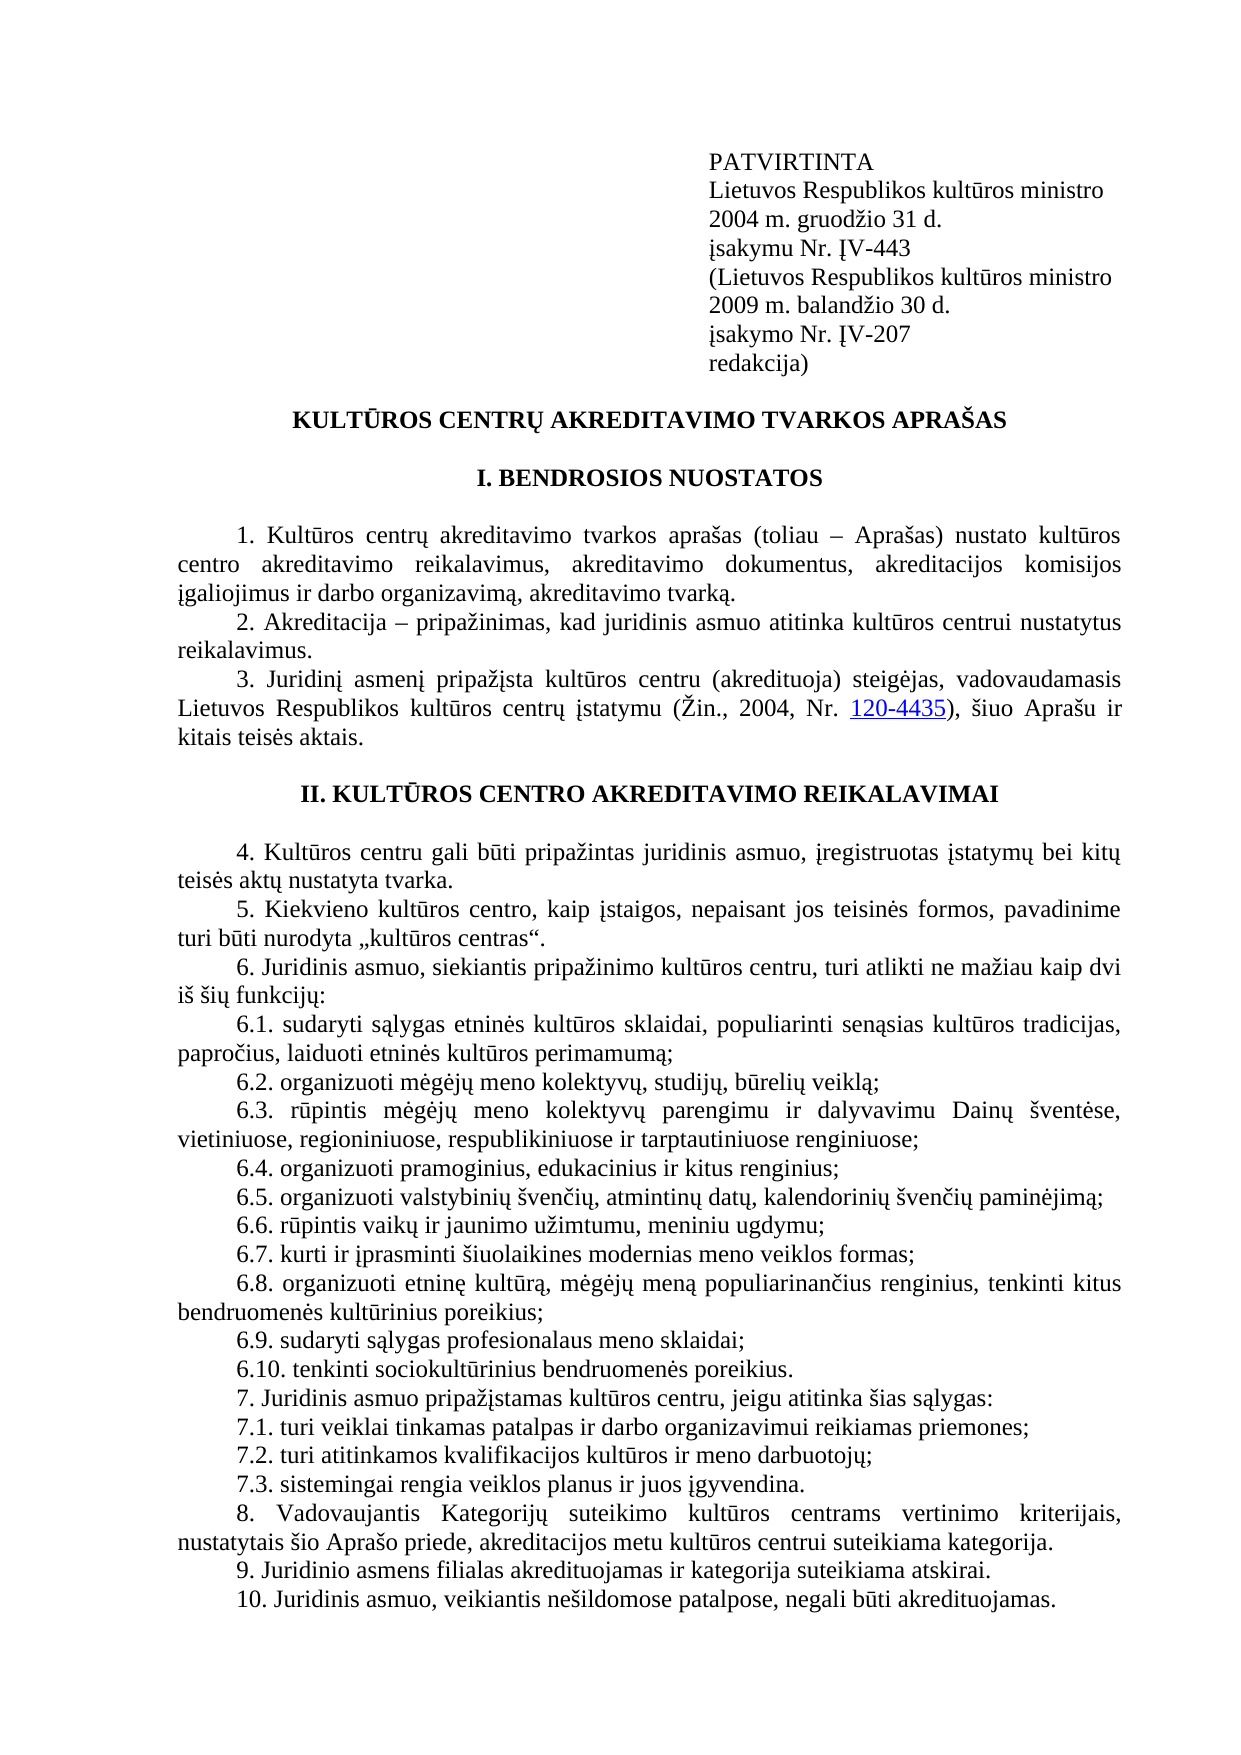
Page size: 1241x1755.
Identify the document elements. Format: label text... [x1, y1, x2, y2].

text (Lietuvos Respublikos kultūros ministro [177, 262, 1122, 291]
text 2004 m. gruodžio 31 d. [177, 204, 1122, 233]
text 1. Kultūros centrų akreditavimo tvarkos aprašas (toliau – Aprašas) nustato kultūros centro akreditavimo reikalavimus, akreditavimo dokumentus, akreditacijos komisijos įgaliojimus ir darbo organizavimą, akreditavimo tvarką. [177, 521, 1122, 607]
text 6.3. rūpintis mėgėjų meno kolektyvų parengimu ir dalyvavimu Dainų šventėse, vietiniuose, regioniniuose, respublikiniuose ir tarptautiniuose renginiuose; [177, 1096, 1122, 1153]
text PATVIRTINTA [177, 147, 1122, 176]
text 9. Juridinio asmens filialas akredituojamas ir kategorija suteikiama atskirai. [177, 1556, 1122, 1584]
text 6. Juridinis asmuo, siekiantis pripažinimo kultūros centru, turi atlikti ne mažiau kaip dvi iš šių funkcijų: [177, 952, 1122, 1009]
text Lietuvos Respublikos kultūros ministro [177, 176, 1122, 204]
text 6.7. kurti ir įprasminti šiuolaikines modernias meno veiklos formas; [177, 1239, 1122, 1268]
text 10. Juridinis asmuo, veikiantis nešildomose patalpose, negali būti akredituojamas. [177, 1584, 1122, 1613]
text 2009 m. balandžio 30 d. [177, 291, 1122, 319]
text 8. Vadovaujantis Kategorijų suteikimo kultūros centrams vertinimo kriterijais, nustatytais šio Aprašo priede, akreditacijos metu kultūros centrui suteikiama kategorija. [177, 1498, 1122, 1556]
text įsakymo Nr. ĮV-207 [177, 319, 1122, 348]
text KULTŪROS CENTRŲ AKREDITAVIMO TVARKOS APRAŠAS [177, 406, 1122, 434]
text redakcija) [177, 348, 1122, 377]
text I. BENDROSIOS NUOSTATOS [177, 463, 1122, 492]
text 6.2. organizuoti mėgėjų meno kolektyvų, studijų, būrelių veiklą; [177, 1067, 1122, 1096]
text 3. Juridinį asmenį pripažįsta kultūros centru (akredituoja) steigėjas, vadovaudamasis Lietuvos Respublikos kultūros centrų įstatymu (Žin., 2004, Nr. 120-4435), šiuo Aprašu ir kitais teisės aktais. [177, 664, 1122, 751]
text 6.8. organizuoti etninę kultūrą, mėgėjų meną populiarinančius renginius, tenkinti kitus bendruomenės kultūrinius poreikius; [177, 1268, 1122, 1326]
text 6.1. sudaryti sąlygas etninės kultūros sklaidai, populiarinti senąsias kultūros tradicijas, papročius, laiduoti etninės kultūros perimamumą; [177, 1009, 1122, 1067]
text 7.3. sistemingai rengia veiklos planus ir juos įgyvendina. [177, 1469, 1122, 1498]
text įsakymu Nr. ĮV-443 [177, 233, 1122, 262]
text 7. Juridinis asmuo pripažįstamas kultūros centru, jeigu atitinka šias sąlygas: [177, 1383, 1122, 1412]
text 6.10. tenkinti sociokultūrinius bendruomenės poreikius. [177, 1354, 1122, 1383]
text 7.2. turi atitinkamos kvalifikacijos kultūros ir meno darbuotojų; [177, 1441, 1122, 1469]
text 5. Kiekvieno kultūros centro, kaip įstaigos, nepaisant jos teisinės formos, pavadinime turi būti nurodyta „kultūros centras“. [177, 894, 1122, 952]
text 2. Akreditacija – pripažinimas, kad juridinis asmuo atitinka kultūros centrui nustatytus reikalavimus. [177, 607, 1122, 664]
text II. KULTŪROS CENTRO AKREDITAVIMO REIKALAVIMAI [177, 779, 1122, 808]
text 6.9. sudaryti sąlygas profesionalaus meno sklaidai; [177, 1326, 1122, 1354]
text 7.1. turi veiklai tinkamas patalpas ir darbo organizavimui reikiamas priemones; [177, 1412, 1122, 1441]
text 6.5. organizuoti valstybinių švenčių, atmintinų datų, kalendorinių švenčių paminėjimą; [177, 1182, 1122, 1211]
text 4. Kultūros centru gali būti pripažintas juridinis asmuo, įregistruotas įstatymų bei kitų teisės aktų nustatyta tvarka. [177, 837, 1122, 894]
text 6.4. organizuoti pramoginius, edukacinius ir kitus renginius; [177, 1153, 1122, 1182]
text 6.6. rūpintis vaikų ir jaunimo užimtumu, meniniu ugdymu; [177, 1211, 1122, 1239]
